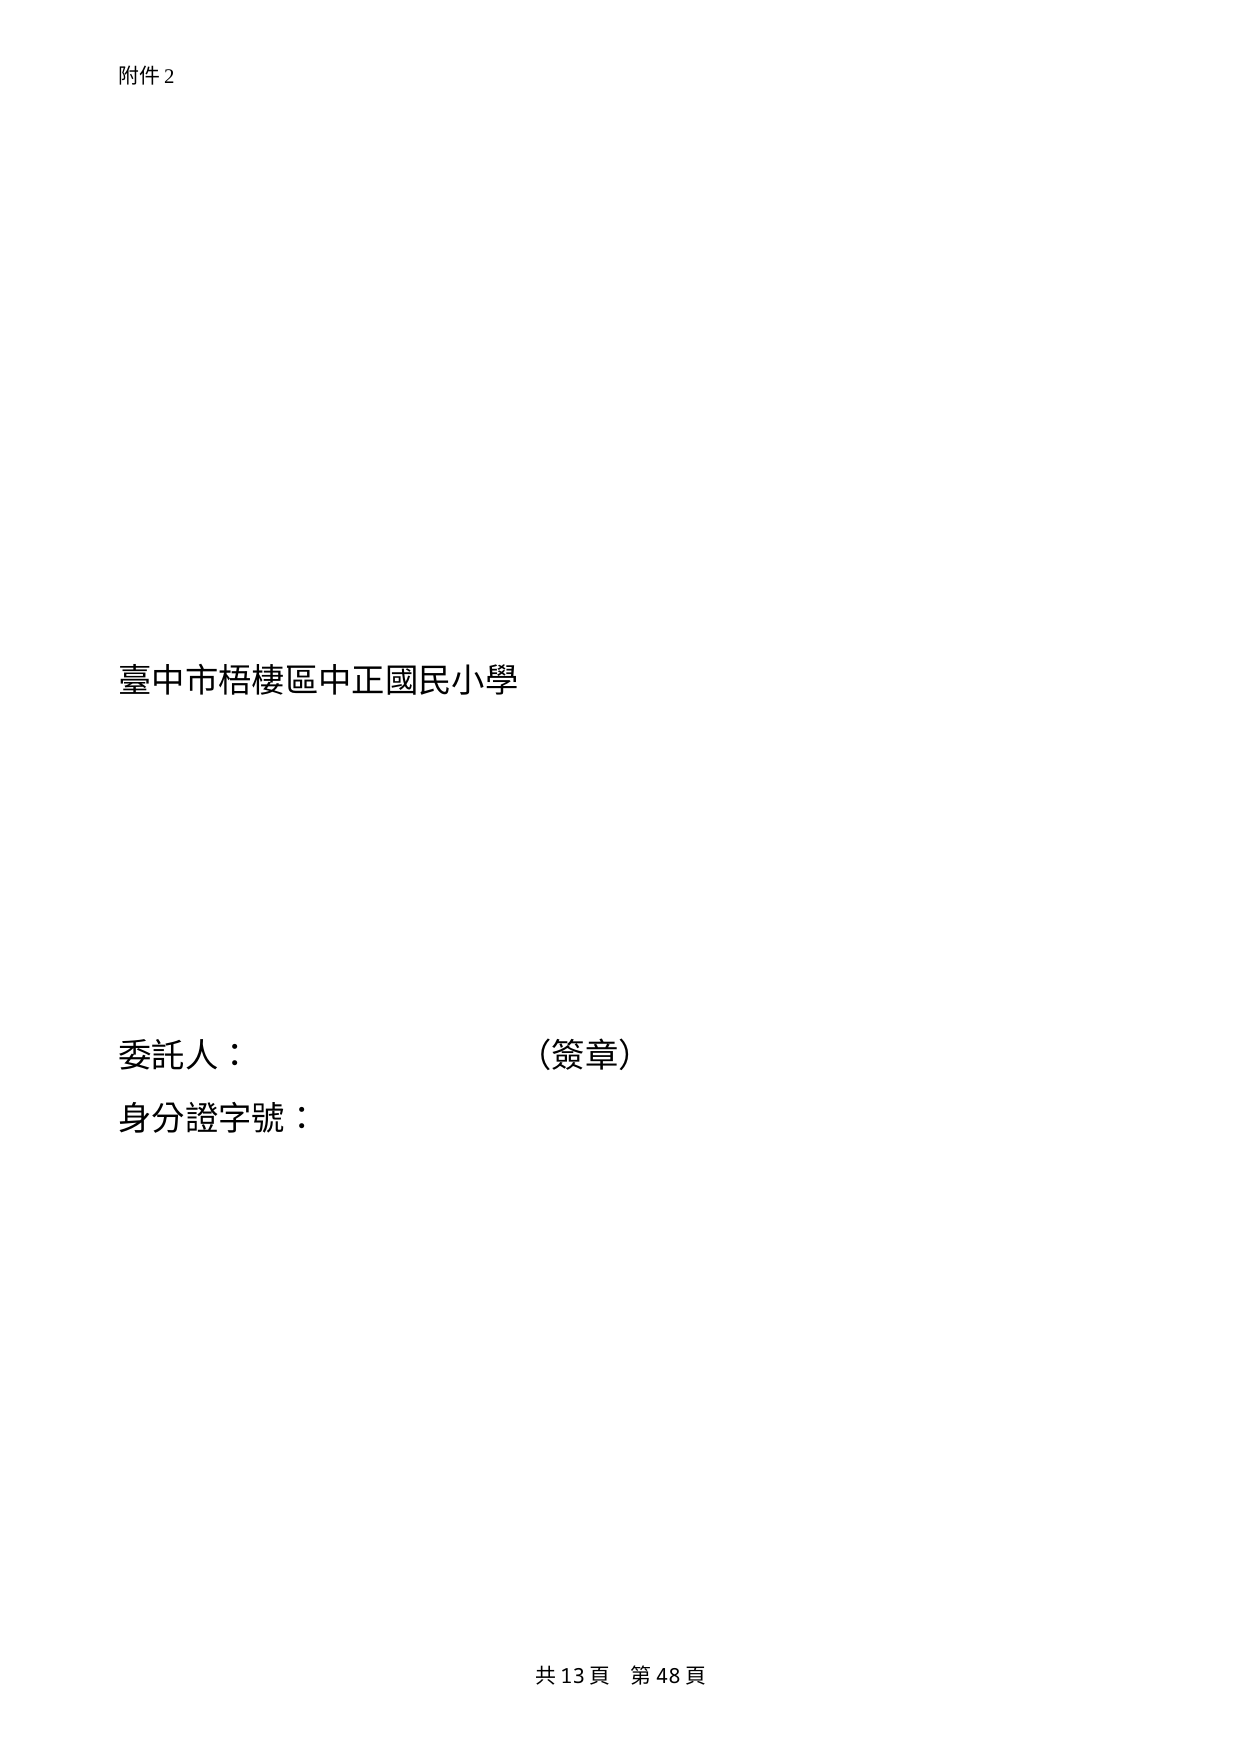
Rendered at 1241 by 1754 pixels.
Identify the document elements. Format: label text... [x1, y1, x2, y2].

text 委託人： （簽章） [118, 1011, 1122, 1074]
text 臺中市梧棲區中正國民小學 [118, 636, 1122, 699]
text 身分證字號： [118, 1074, 1122, 1136]
